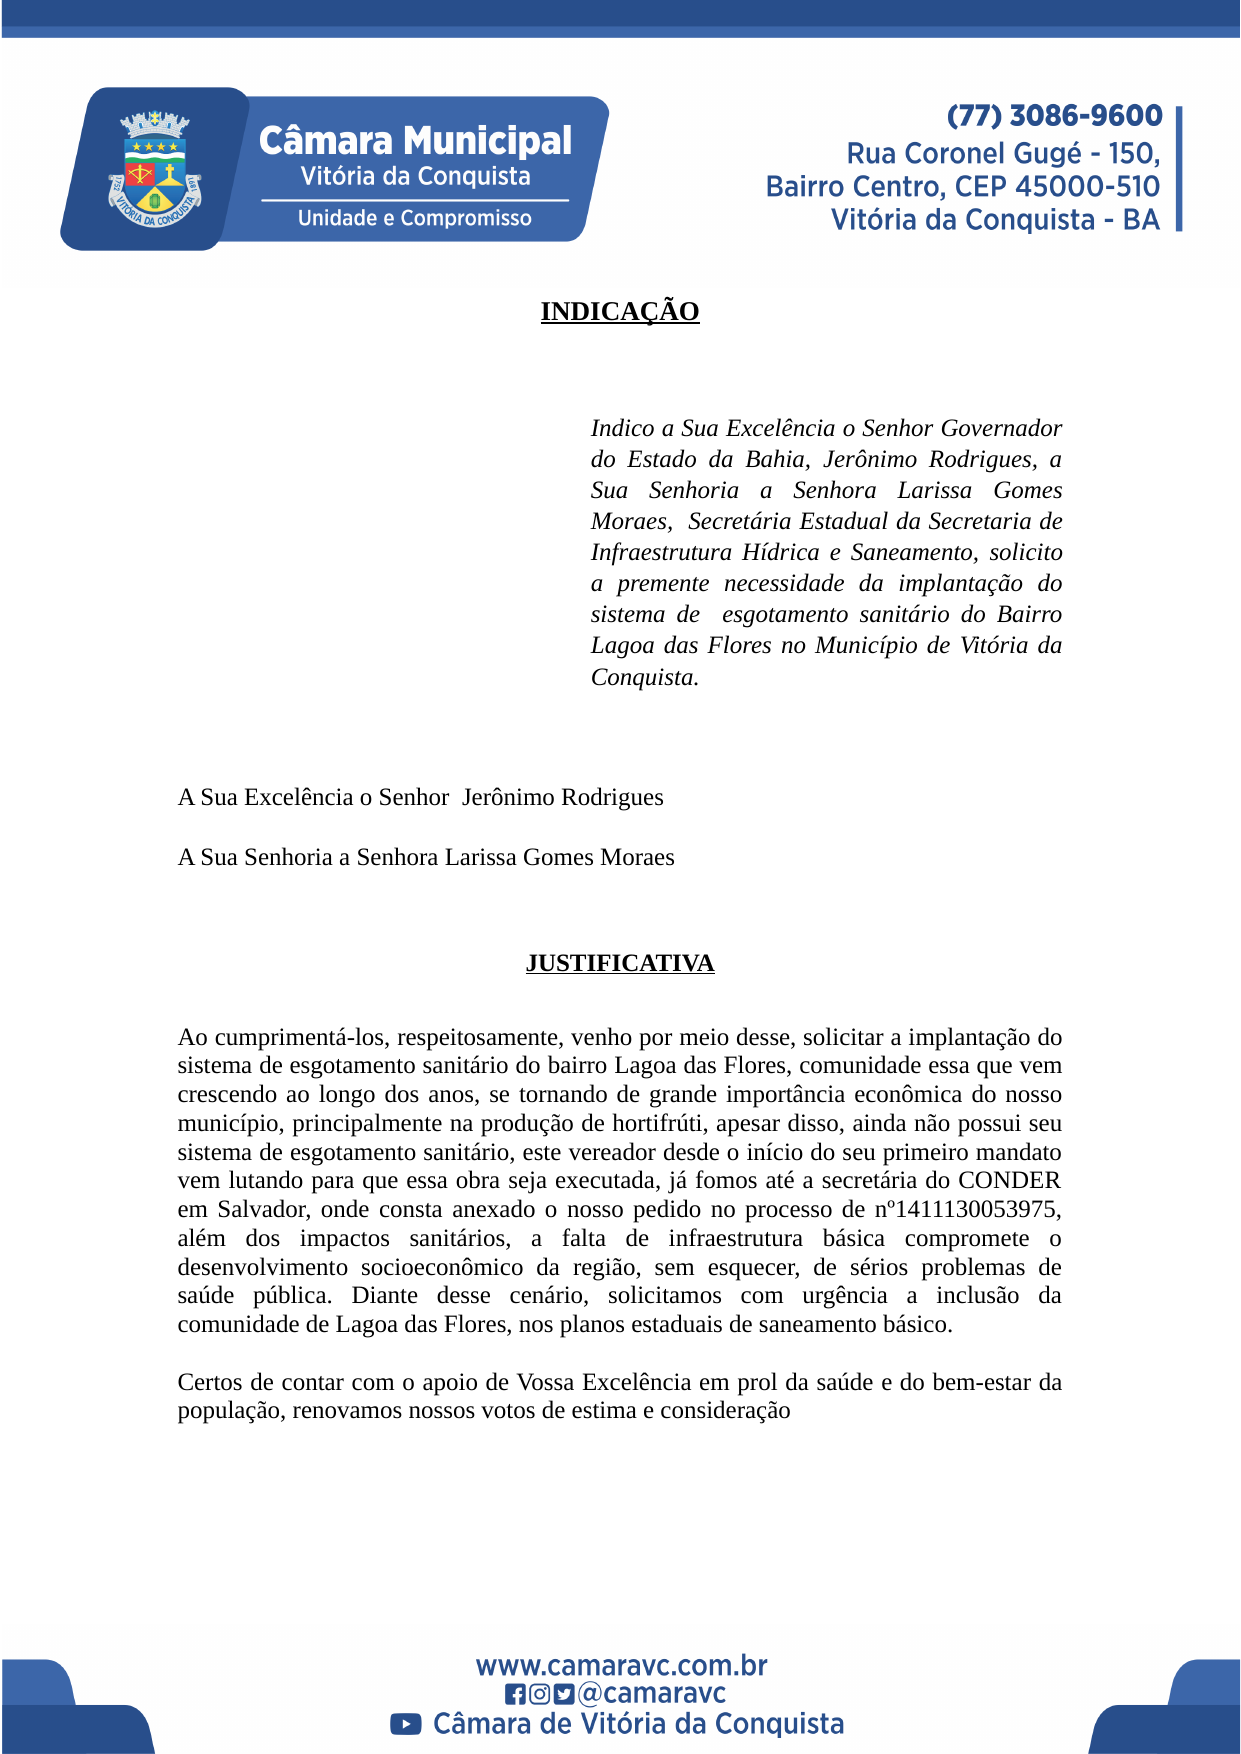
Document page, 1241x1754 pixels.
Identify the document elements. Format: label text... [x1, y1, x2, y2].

picture [2, 1624, 1241, 1754]
text JUSTIFICATIVA [177, 948, 1063, 976]
picture [1, 0, 1240, 288]
text A Sua Senhoria a Senhora Larissa Gomes Moraes [177, 842, 1063, 871]
text A Sua Excelência o Senhor Jerônimo Rodrigues [177, 782, 1063, 811]
text INDICAÇÃO [177, 295, 1063, 326]
text Ao cumprimentá-los, respeitosamente, venho por meio desse, solicitar a implantação do sistema de esgotamento sanitário do bairro Lagoa das Flores, comunidade essa que vem crescendo ao longo dos anos, se tornando de grande importância econômica do nosso município, principalmente na produção de hortifrúti, apesar disso, ainda não possui seu sistema de esgotamento sanitário, este vereador desde o início do seu primeiro mandato vem lutando para que essa obra seja executada, já fomos até a secretária do CONDER em Salvador, onde consta anexado o nosso pedido no processo de nº1411130053975, além dos impactos sanitários, a falta de infraestrutura básica compromete o desenvolvimento socioeconômico da região, sem esquecer, de sérios problemas de saúde pública. Diante desse cenário, solicitamos com urgência a inclusão da comunidade de Lagoa das Flores, nos planos estaduais de saneamento básico. [177, 1022, 1063, 1338]
text Indico a Sua Excelência o Senhor Governador do Estado da Bahia, Jerônimo Rodrigues, a Sua Senhoria a Senhora Larissa Gomes Moraes, Secretária Estadual da Secretaria de Infraestrutura Hídrica e Saneamento, solicito a premente necessidade da implantação do sistema de esgotamento sanitário do Bairro Lagoa das Flores no Município de Vitória da Conquista. [591, 413, 1063, 690]
text Certos de contar com o apoio de Vossa Excelência em prol da saúde e do bem-estar da população, renovamos nossos votos de estima e consideração [177, 1367, 1063, 1424]
